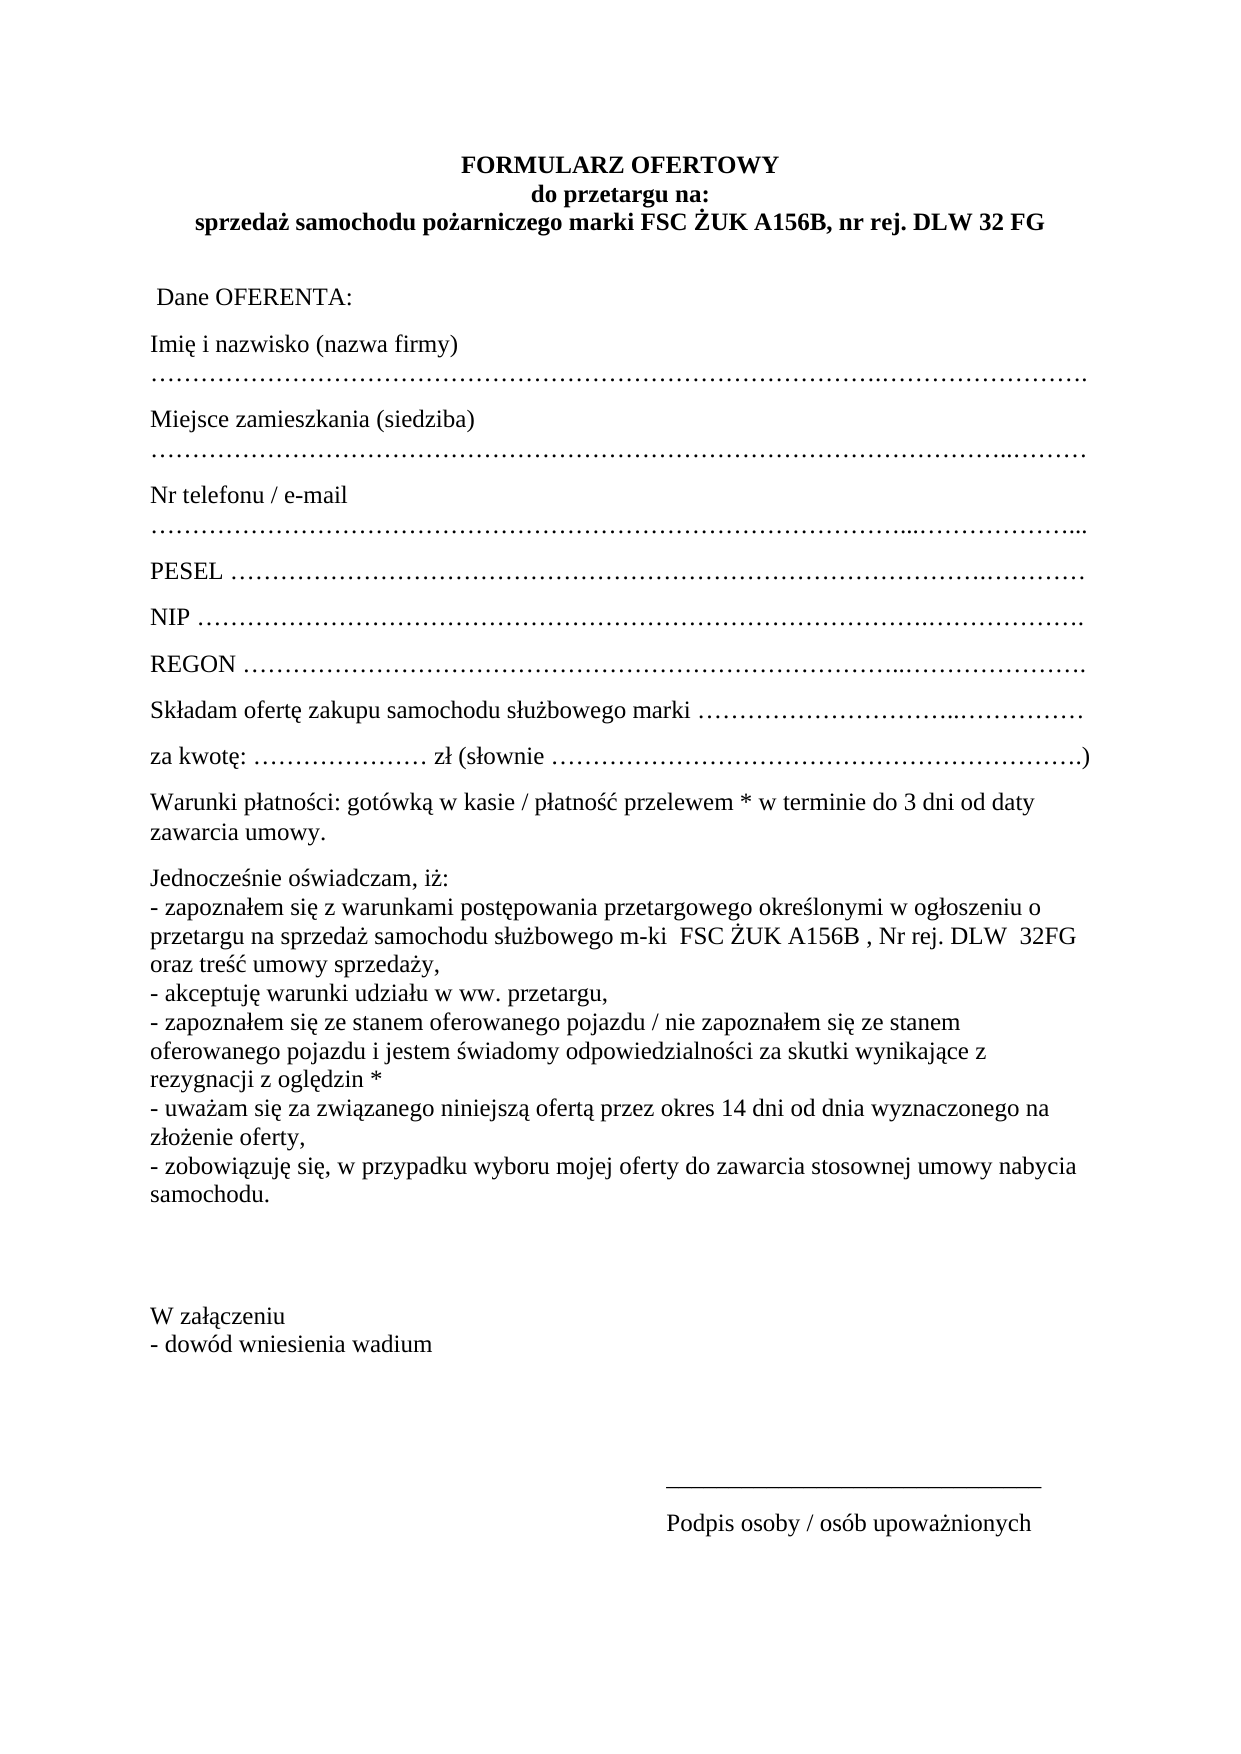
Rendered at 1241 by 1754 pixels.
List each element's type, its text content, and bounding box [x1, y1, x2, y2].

text Imię i nazwisko (nazwa firmy) …………………………………………………………………………….……………………. [150, 329, 1090, 387]
text - uważam się za związanego niniejszą ofertą przez okres 14 dni od dnia wyznaczonego na złożenie oferty, [150, 1093, 1090, 1151]
text Podpis osoby / osób upoważnionych [592, 1508, 1090, 1537]
text - zapoznałem się ze stanem oferowanego pojazdu / nie zapoznałem się ze stanem oferowanego pojazdu i jestem świadomy odpowiedzialności za skutki wynikające z rezygnacji z oględzin * [150, 1007, 1090, 1093]
text Dane OFERENTA: [150, 282, 1090, 311]
text Składam ofertę zakupu samochodu służbowego marki …………………………..…………… [150, 695, 1090, 724]
text PESEL ……………………………………………………………………………….………… [150, 556, 1090, 585]
text - dowód wniesienia wadium [150, 1329, 1090, 1358]
text - akceptuję warunki udziału w ww. przetargu, [150, 978, 1090, 1007]
text Miejsce zamieszkania (siedziba) …………………………………………………………………………………………..……… [150, 404, 1090, 463]
text FORMULARZ OFERTOWY [150, 150, 1090, 179]
text Nr telefonu / e-mail ………………………………………………………………………………...………………... [150, 480, 1090, 539]
text - zobowiązuję się, w przypadku wyboru mojej oferty do zawarcia stosownej umowy nabycia samochodu. [150, 1151, 1090, 1208]
text NIP …………………………………………………………………………….………………. [150, 602, 1090, 631]
text sprzedaż samochodu pożarniczego marki FSC ŻUK A156B, nr rej. DLW 32 FG [150, 207, 1090, 236]
text W załączeniu [150, 1301, 1090, 1329]
text za kwotę: ………………… zł (słownie ……………………………………………………….) [150, 741, 1090, 770]
text ______________________________ [592, 1462, 1090, 1491]
text Jednocześnie oświadczam, iż: [150, 863, 1090, 892]
text do przetargu na: [150, 179, 1090, 207]
text Warunki płatności: gotówką w kasie / płatność przelewem * w terminie do 3 dni od daty zawarcia umowy. [150, 787, 1090, 846]
text - zapoznałem się z warunkami postępowania przetargowego określonymi w ogłoszeniu o przetargu na sprzedaż samochodu służbowego m-ki FSC ŻUK A156B , Nr rej. DLW 32FG oraz treść umowy sprzedaży, [150, 892, 1090, 978]
text REGON ……………………………………………………………………..…………………. [150, 649, 1090, 677]
